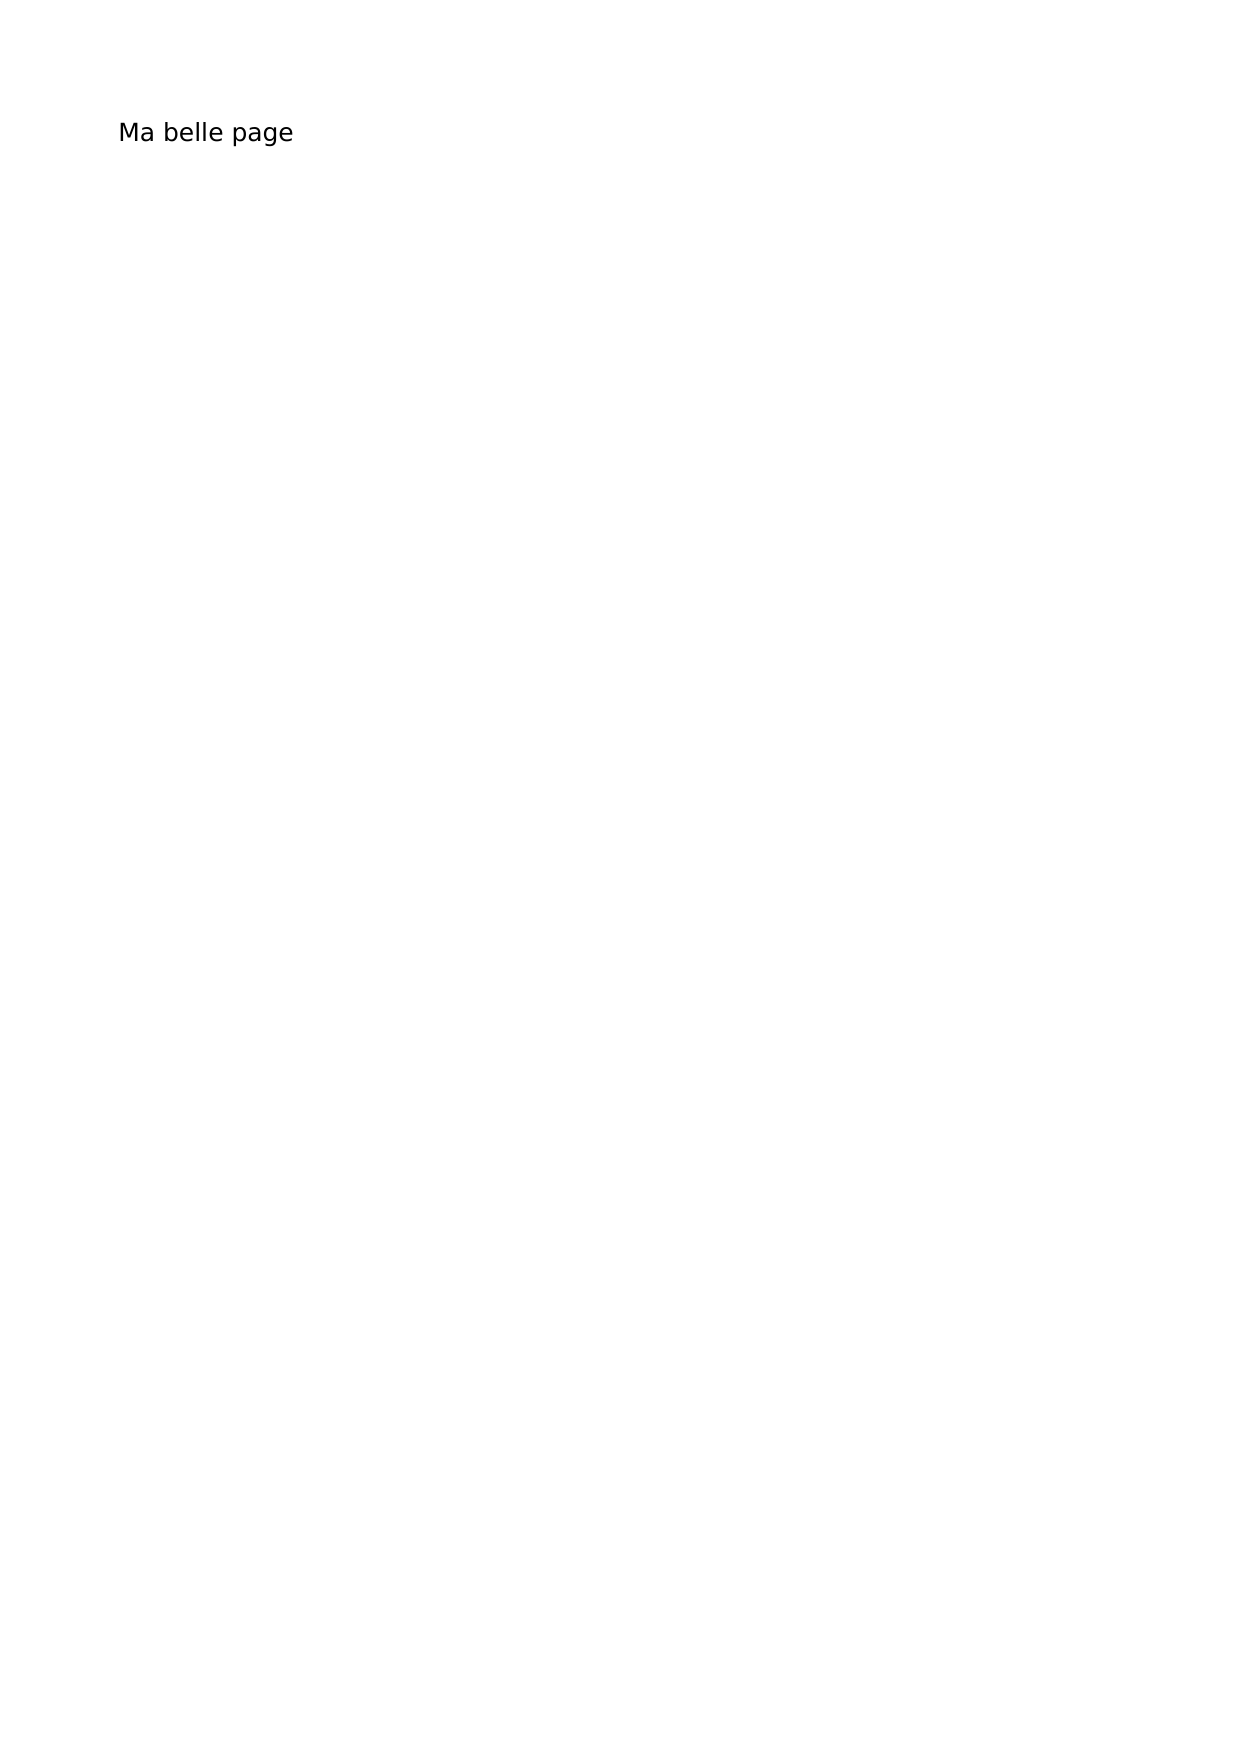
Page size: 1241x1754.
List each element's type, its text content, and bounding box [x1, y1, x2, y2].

text Ma belle page [118, 118, 1122, 147]
